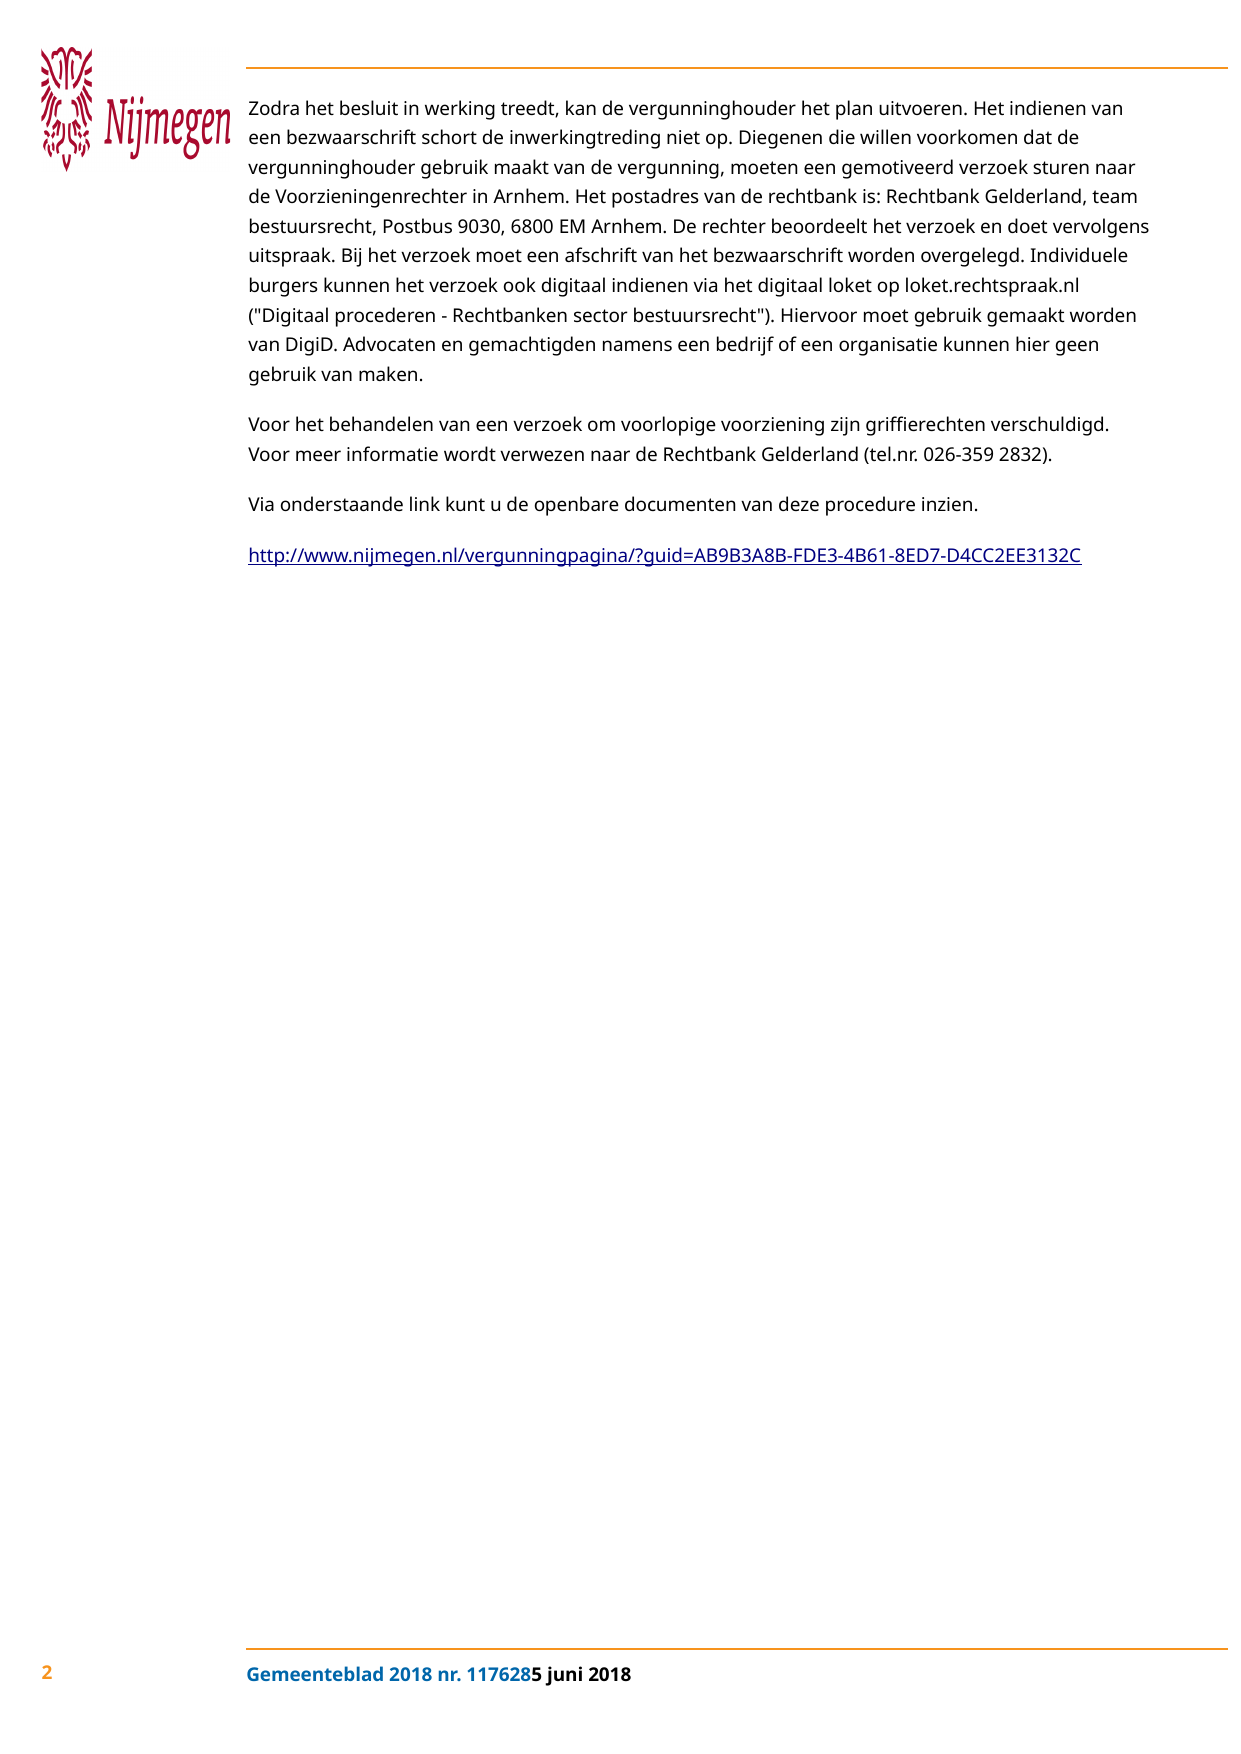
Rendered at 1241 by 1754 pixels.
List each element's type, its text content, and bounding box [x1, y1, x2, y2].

text Via onderstaande link kunt u de openbare documenten van deze procedure inzien. [248, 491, 1152, 517]
text http://www.nijmegen.nl/vergunningpagina/?guid=AB9B3A8B-FDE3-4B61-8ED7-D4CC2EE3132C [248, 542, 1152, 568]
picture [41, 47, 231, 172]
text Voor het behandelen van een verzoek om voorlopige voorziening zijn griffierechten verschuldigd. Voor meer informatie wordt verwezen naar de Rechtbank Gelderland (tel.nr. 026-359 2832). [248, 411, 1152, 467]
text Zodra het besluit in werking treedt, kan de vergunninghouder het plan uitvoeren. Het indienen van een bezwaarschrift schort de inwerkingtreding niet op. Diegenen die willen voorkomen dat de vergunninghouder gebruik maakt van de vergunning, moeten een gemotiveerd verzoek sturen naar de Voorzieningenrechter in Arnhem. Het postadres van de rechtbank is: Rechtbank Gelderland, team bestuursrecht, Postbus 9030, 6800 EM Arnhem. De rechter beoordeelt het verzoek en doet vervolgens uitspraak. Bij het verzoek moet een afschrift van het bezwaarschrift worden overgelegd. Individuele burgers kunnen het verzoek ook digitaal indienen via het digitaal loket op loket.rechtspraak.nl ("Digitaal procederen - Rechtbanken sector bestuursrecht"). Hiervoor moet gebruik gemaakt worden van DigiD. Advocaten en gemachtigden namens een bedrijf of een organisatie kunnen hier geen gebruik van maken. [248, 95, 1152, 387]
